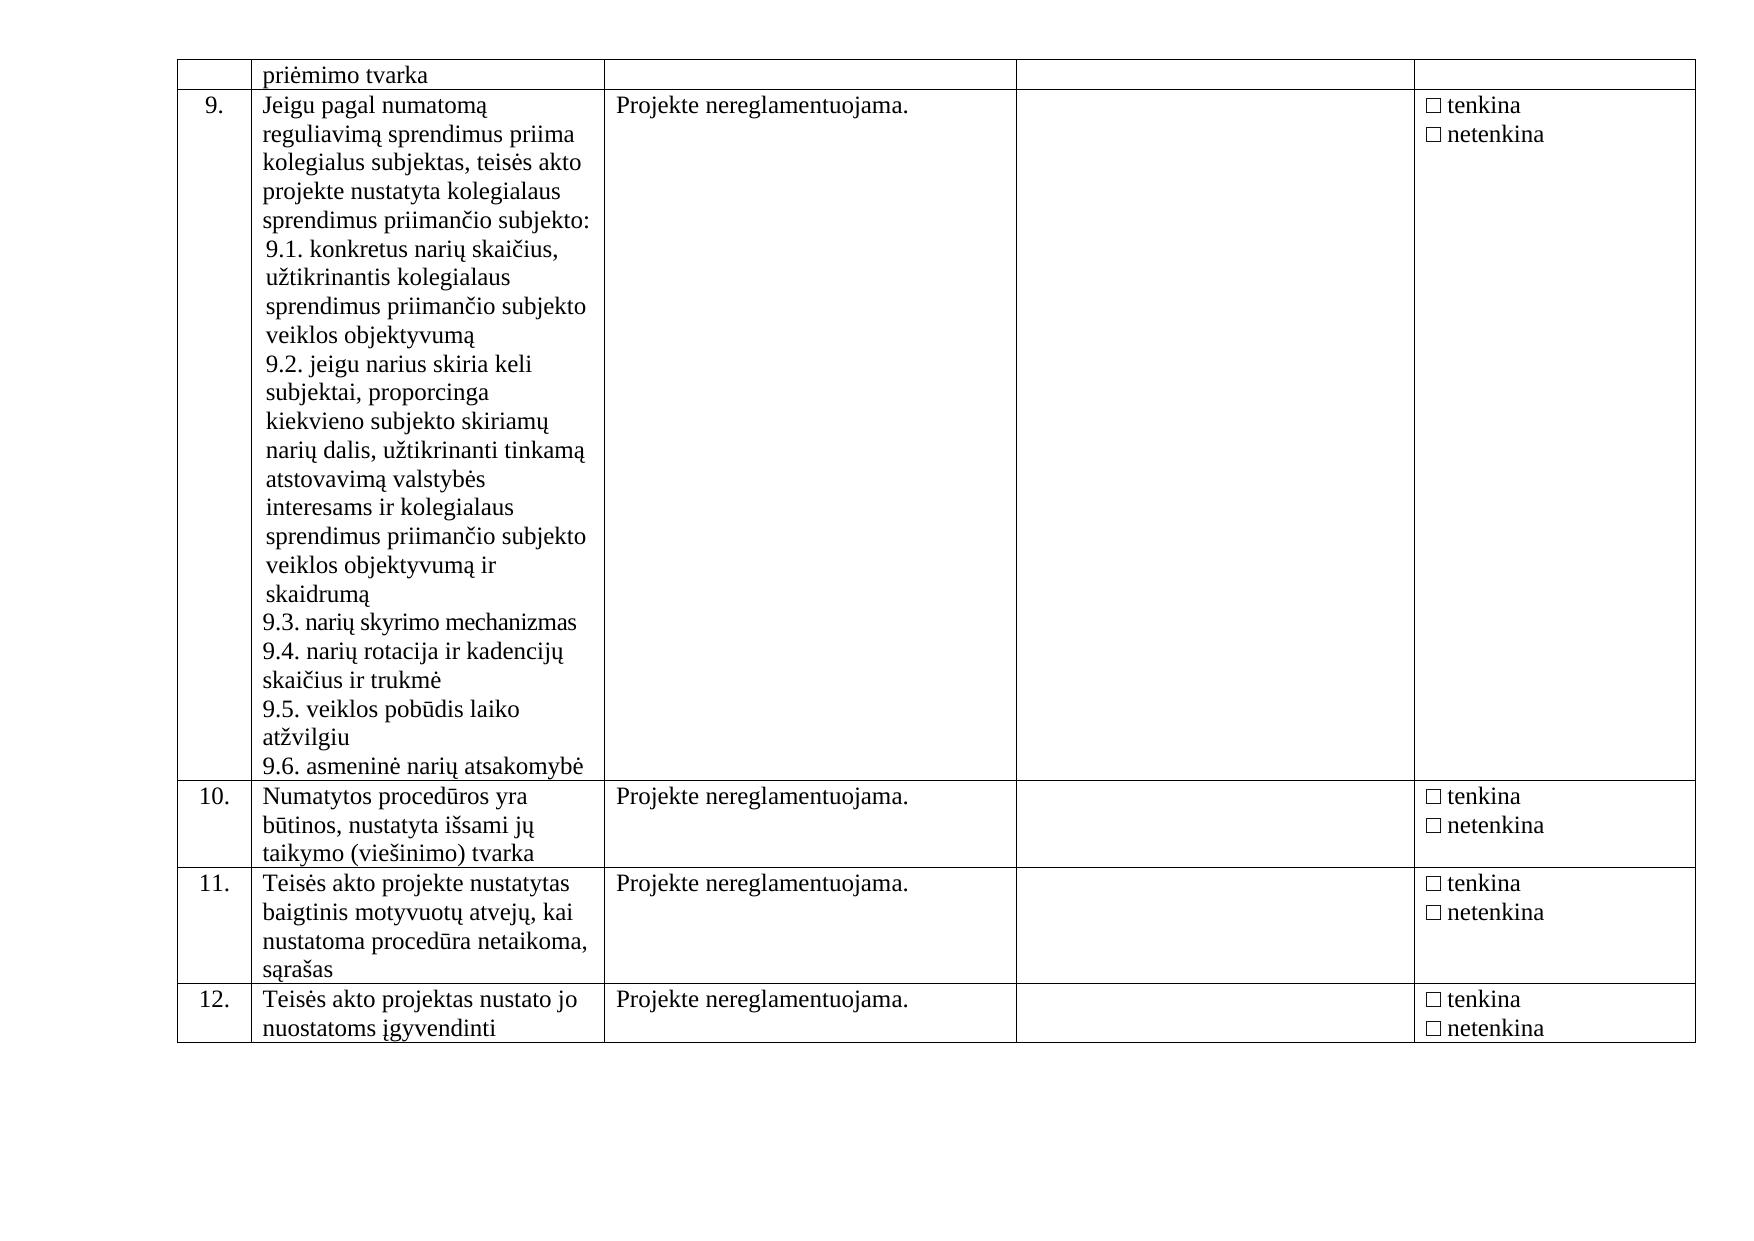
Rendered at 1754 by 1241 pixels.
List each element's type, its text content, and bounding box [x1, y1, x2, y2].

table_cell Teisės akto projekte nustatytas baigtinis motyvuotų atvejų, kai nustatoma procedūra netaikoma, sąrašas [252, 868, 604, 983]
table_cell [1017, 984, 1414, 1042]
table_cell [1696, 780, 1754, 867]
table_cell □ tenkina □ netenkina [1415, 781, 1695, 867]
table_cell [1696, 89, 1754, 780]
table_cell [1017, 90, 1414, 780]
table_cell Projekte nereglamentuojama. [605, 868, 1016, 983]
table_cell Teisės akto projektas nustato jo nuostatoms įgyvendinti [252, 984, 604, 1042]
table_cell priėmimo tvarka [252, 60, 604, 89]
table_cell Projekte nereglamentuojama. [605, 781, 1016, 867]
table_cell [178, 60, 251, 89]
table_cell Jeigu pagal numatomą reguliavimą sprendimus priima kolegialus subjektas, teisės akto projekte nustatyta kolegialaus sprendimus priimančio subjekto: 9.1. konkretus narių skaičius, užtikrinantis kolegialaus sprendimus priimančio subjekto veiklos objektyvumą 9.2. jeigu narius skiria keli subjektai, proporcinga kiekvieno subjekto skiriamų narių dalis, užtikrinanti tinkamą atstovavimą valstybės interesams ir kolegialaus sprendimus priimančio subjekto veiklos objektyvumą ir skaidrumą 9.3. narių skyrimo mechanizmas 9.4. narių rotacija ir kadencijų skaičius ir trukmė 9.5. veiklos pobūdis laiko atžvilgiu 9.6. asmeninė narių atsakomybė [252, 90, 604, 780]
table_cell [1696, 59, 1754, 89]
table_cell □ tenkina □ netenkina [1415, 984, 1695, 1042]
table_cell [1696, 867, 1754, 983]
table_cell [1415, 60, 1695, 89]
table_cell 9. [178, 90, 251, 780]
table_cell [1017, 868, 1414, 983]
table_cell [1017, 781, 1414, 867]
table_cell Numatytos procedūros yra būtinos, nustatyta išsami jų taikymo (viešinimo) tvarka [252, 781, 604, 867]
table_cell [605, 60, 1016, 89]
table_cell □ tenkina □ netenkina [1415, 868, 1695, 983]
table_cell Projekte nereglamentuojama. [605, 984, 1016, 1042]
table_cell Projekte nereglamentuojama. [605, 90, 1016, 780]
table_cell 10. [178, 781, 251, 867]
table_cell 12. [178, 984, 251, 1042]
table_cell □ tenkina □ netenkina [1415, 90, 1695, 780]
table_cell [1017, 60, 1414, 89]
table_cell 11. [178, 868, 251, 983]
table_cell [1696, 983, 1754, 1042]
